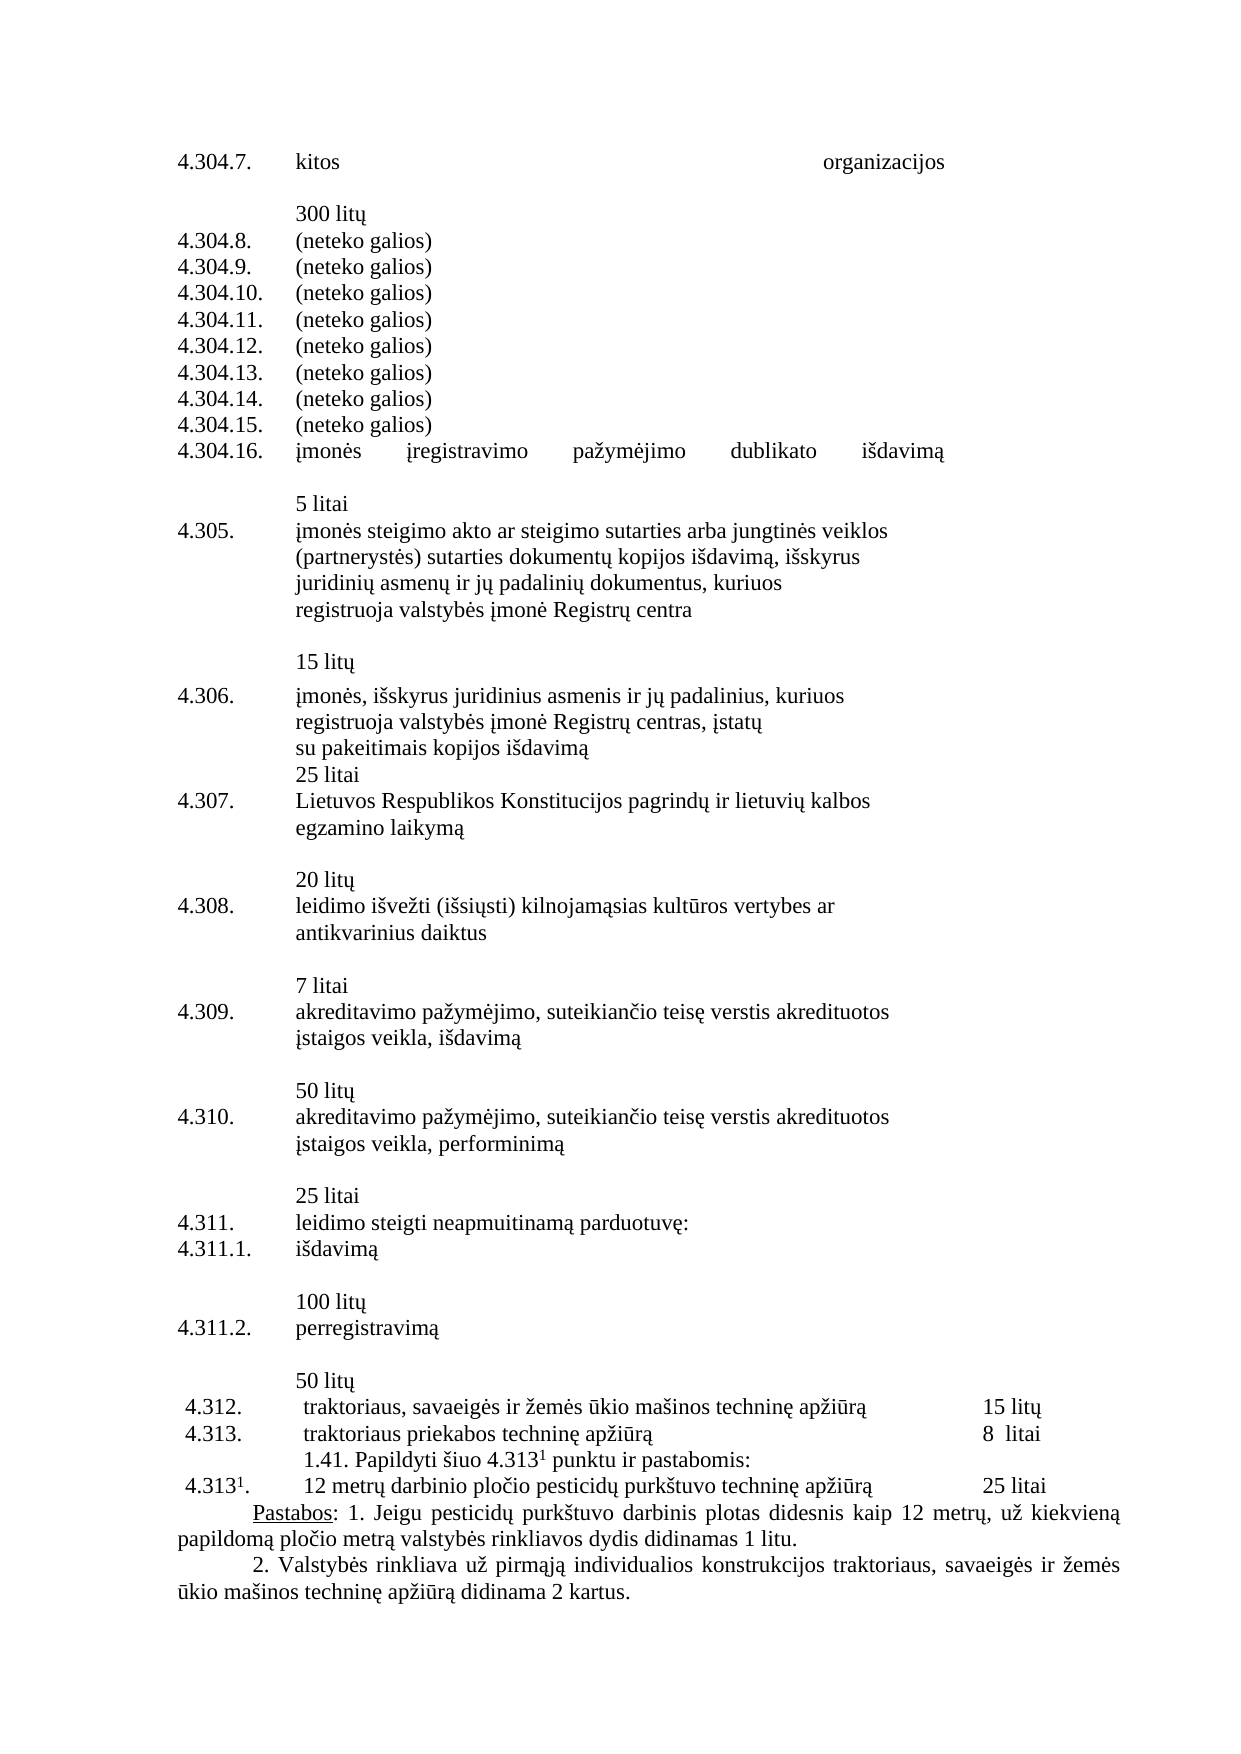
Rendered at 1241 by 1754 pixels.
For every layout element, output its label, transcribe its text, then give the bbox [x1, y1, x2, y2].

text 4.310. akreditavimo pažymėjimo, suteikiančio teisę verstis akredituotos įstaigos veikla, performinimą 25 litai [177, 1103, 945, 1209]
text 4.304.12. (neteko galios) [177, 332, 945, 358]
table_cell 4.3131. [174, 1473, 292, 1499]
table_cell 4.313. [174, 1420, 292, 1446]
table_cell [174, 1446, 292, 1472]
text 4.304.11. (neteko galios) [177, 306, 945, 332]
text 4.304.13. (neteko galios) [177, 358, 945, 385]
table_header 4.312. [174, 1393, 292, 1420]
table_cell [971, 1446, 1144, 1472]
table_cell 12 metrų darbinio pločio pesticidų purkštuvo techninę apžiūrą [292, 1473, 971, 1499]
text 4.311.1. išdavimą 100 litų [177, 1235, 945, 1314]
table_header 15 litų [971, 1393, 1144, 1420]
text Pastabos: 1. Jeigu pesticidų purkštuvo darbinis plotas didesnis kaip 12 metrų, už kiekvieną papildomą pločio metrą valstybės rinkliavos dydis didinamas 1 litu. [177, 1499, 1122, 1551]
table_cell 8 litai [971, 1420, 1144, 1446]
text 4.304.16. įmonės įregistravimo pažymėjimo dublikato išdavimą 5 litai [177, 438, 945, 517]
table_header traktoriaus, savaeigės ir žemės ūkio mašinos techninę apžiūrą [292, 1393, 971, 1420]
text 4.304.9. (neteko galios) [177, 253, 945, 279]
text su pakeitimais kopijos išdavimą 25 litai [59, 734, 945, 787]
table_cell 25 litai [971, 1473, 1144, 1499]
table_cell traktoriaus priekabos techninę apžiūrą [292, 1420, 971, 1446]
text 4.304.14. (neteko galios) [177, 385, 945, 411]
text registruoja valstybės įmonė Registrų centras, įstatų [177, 708, 1122, 734]
text 2. Valstybės rinkliava už pirmąją individualios konstrukcijos traktoriaus, savaeigės ir žemės ūkio mašinos techninę apžiūrą didinama 2 kartus. [177, 1551, 1122, 1604]
text 4.305. įmonės steigimo akto ar steigimo sutarties arba jungtinės veiklos [177, 517, 1122, 543]
text juridinių asmenų ir jų padalinių dokumentus, kuriuos [252, 569, 1122, 596]
text 4.309. akreditavimo pažymėjimo, suteikiančio teisę verstis akredituotos įstaigos veikla, išdavimą 50 litų [177, 998, 945, 1103]
text 4.304.7. kitos organizacijos 300 litų [177, 148, 945, 227]
text 4.308. leidimo išvežti (išsiųsti) kilnojamąsias kultūros vertybes ar antikvarinius daiktus 7 litai [177, 893, 945, 998]
text 4.307. Lietuvos Respublikos Konstitucijos pagrindų ir lietuvių kalbos egzamino laikymą 20 litų [177, 787, 945, 893]
text 4.311. leidimo steigti neapmuitinamą parduotuvę: [177, 1209, 945, 1235]
table_cell 1.41. Papildyti šiuo 4.3131 punktu ir pastabomis: [292, 1446, 971, 1472]
text (partnerystės) sutarties dokumentų kopijos išdavimą, išskyrus [252, 543, 1122, 569]
text registruoja valstybės įmonė Registrų centra 15 litų [177, 596, 945, 675]
text 4.306. įmonės, išskyrus juridinius asmenis ir jų padalinius, kuriuos [177, 675, 1122, 708]
text 4.304.8. (neteko galios) [177, 227, 945, 253]
text 4.304.15. (neteko galios) [177, 411, 945, 438]
text 4.311.2. perregistravimą 50 litų [177, 1314, 945, 1393]
text 4.304.10. (neteko galios) [177, 279, 945, 306]
